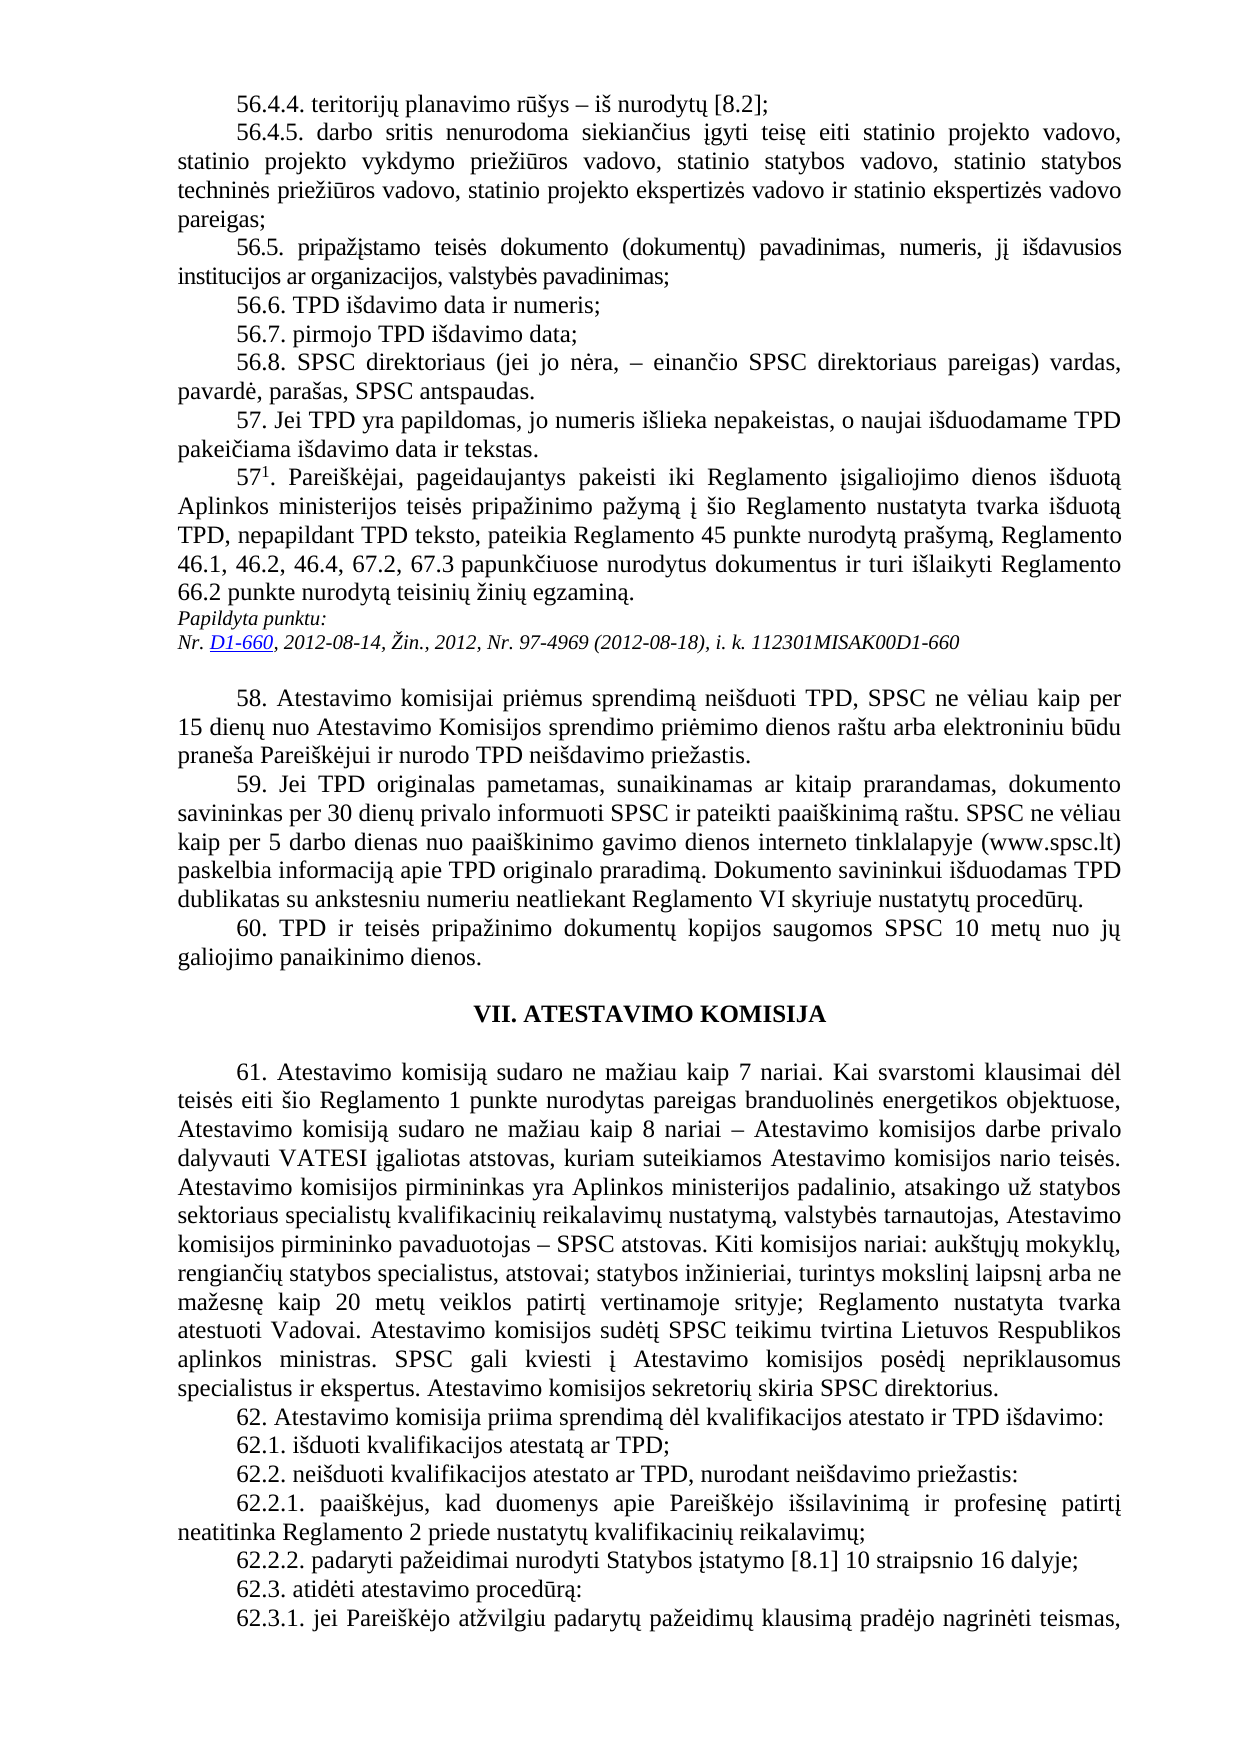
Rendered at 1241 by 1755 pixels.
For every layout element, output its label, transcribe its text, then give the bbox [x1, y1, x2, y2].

text 62.2. neišduoti kvalifikacijos atestato ar TPD, nurodant neišdavimo priežastis: [177, 1459, 1122, 1488]
text 56.7. pirmojo TPD išdavimo data; [177, 319, 1122, 347]
text 56.6. TPD išdavimo data ir numeris; [177, 290, 1122, 319]
text 62.2.1. paaiškėjus, kad duomenys apie Pareiškėjo išsilavinimą ir profesinę patirtį neatitinka Reglamento 2 priede nustatytų kvalifikacinių reikalavimų; [177, 1488, 1122, 1546]
text 571. Pareiškėjai, pageidaujantys pakeisti iki Reglamento įsigaliojimo dienos išduotą Aplinkos ministerijos teisės pripažinimo pažymą į šio Reglamento nustatyta tvarka išduotą TPD, nepapildant TPD teksto, pateikia Reglamento 45 punkte nurodytą prašymą, Reglamento 46.1, 46.2, 46.4, 67.2, 67.3 papunkčiuose nurodytus dokumentus ir turi išlaikyti Reglamento 66.2 punkte nurodytą teisinių žinių egzaminą. [177, 462, 1122, 606]
text Nr. D1-660, 2012-08-14, Žin., 2012, Nr. 97-4969 (2012-08-18), i. k. 112301MISAK00D1-660 [177, 630, 1122, 654]
text 57. Jei TPD yra papildomas, jo numeris išlieka nepakeistas, o naujai išduodamame TPD pakeičiama išdavimo data ir tekstas. [177, 405, 1122, 462]
text 62. Atestavimo komisija priima sprendimą dėl kvalifikacijos atestato ir TPD išdavimo: [177, 1402, 1122, 1431]
text Papildyta punktu: [177, 606, 1122, 630]
text 56.5. pripažįstamo teisės dokumento (dokumentų) pavadinimas, numeris, jį išdavusios institucijos ar organizacijos, valstybės pavadinimas; [177, 232, 1122, 290]
text 59. Jei TPD originalas pametamas, sunaikinamas ar kitaip prarandamas, dokumento savininkas per 30 dienų privalo informuoti SPSC ir pateikti paaiškinimą raštu. SPSC ne vėliau kaip per 5 darbo dienas nuo paaiškinimo gavimo dienos interneto tinklalapyje (www.spsc.lt) paskelbia informaciją apie TPD originalo praradimą. Dokumento savininkui išduodamas TPD dublikatas su ankstesniu numeriu neatliekant Reglamento VI skyriuje nustatytų procedūrų. [177, 769, 1122, 913]
text 61. Atestavimo komisiją sudaro ne mažiau kaip 7 nariai. Kai svarstomi klausimai dėl teisės eiti šio Reglamento 1 punkte nurodytas pareigas branduolinės energetikos objektuose, Atestavimo komisiją sudaro ne mažiau kaip 8 nariai – Atestavimo komisijos darbe privalo dalyvauti VATESI įgaliotas atstovas, kuriam suteikiamos Atestavimo komisijos nario teisės. Atestavimo komisijos pirmininkas yra Aplinkos ministerijos padalinio, atsakingo už statybos sektoriaus specialistų kvalifikacinių reikalavimų nustatymą, valstybės tarnautojas, Atestavimo komisijos pirmininko pavaduotojas – SPSC atstovas. Kiti komisijos nariai: aukštųjų mokyklų, rengiančių statybos specialistus, atstovai; statybos inžinieriai, turintys mokslinį laipsnį arba ne mažesnę kaip 20 metų veiklos patirtį vertinamoje srityje; Reglamento nustatyta tvarka atestuoti Vadovai. Atestavimo komisijos sudėtį SPSC teikimu tvirtina Lietuvos Respublikos aplinkos ministras. SPSC gali kviesti į Atestavimo komisijos posėdį nepriklausomus specialistus ir ekspertus. Atestavimo komisijos sekretorių skiria SPSC direktorius. [177, 1057, 1122, 1402]
text 62.3. atidėti atestavimo procedūrą: [177, 1574, 1122, 1603]
text 58. Atestavimo komisijai priėmus sprendimą neišduoti TPD, SPSC ne vėliau kaip per 15 dienų nuo Atestavimo Komisijos sprendimo priėmimo dienos raštu arba elektroniniu būdu praneša Pareiškėjui ir nurodo TPD neišdavimo priežastis. [177, 683, 1122, 769]
text 62.3.1. jei Pareiškėjo atžvilgiu padarytų pažeidimų klausimą pradėjo nagrinėti teismas, [177, 1603, 1122, 1632]
text 56.4.5. darbo sritis nenurodoma siekiančius įgyti teisę eiti statinio projekto vadovo, statinio projekto vykdymo priežiūros vadovo, statinio statybos vadovo, statinio statybos techninės priežiūros vadovo, statinio projekto ekspertizės vadovo ir statinio ekspertizės vadovo pareigas; [177, 117, 1122, 232]
text 62.2.2. padaryti pažeidimai nurodyti Statybos įstatymo [8.1] 10 straipsnio 16 dalyje; [177, 1546, 1122, 1574]
text 56.8. SPSC direktoriaus (jei jo nėra, – einančio SPSC direktoriaus pareigas) vardas, pavardė, parašas, SPSC antspaudas. [177, 347, 1122, 405]
text VII. ATESTAVIMO KOMISIJA [177, 999, 1122, 1028]
text 62.1. išduoti kvalifikacijos atestatą ar TPD; [177, 1431, 1122, 1459]
text 56.4.4. teritorijų planavimo rūšys – iš nurodytų [8.2]; [177, 89, 1122, 117]
text 60. TPD ir teisės pripažinimo dokumentų kopijos saugomos SPSC 10 metų nuo jų galiojimo panaikinimo dienos. [177, 913, 1122, 971]
